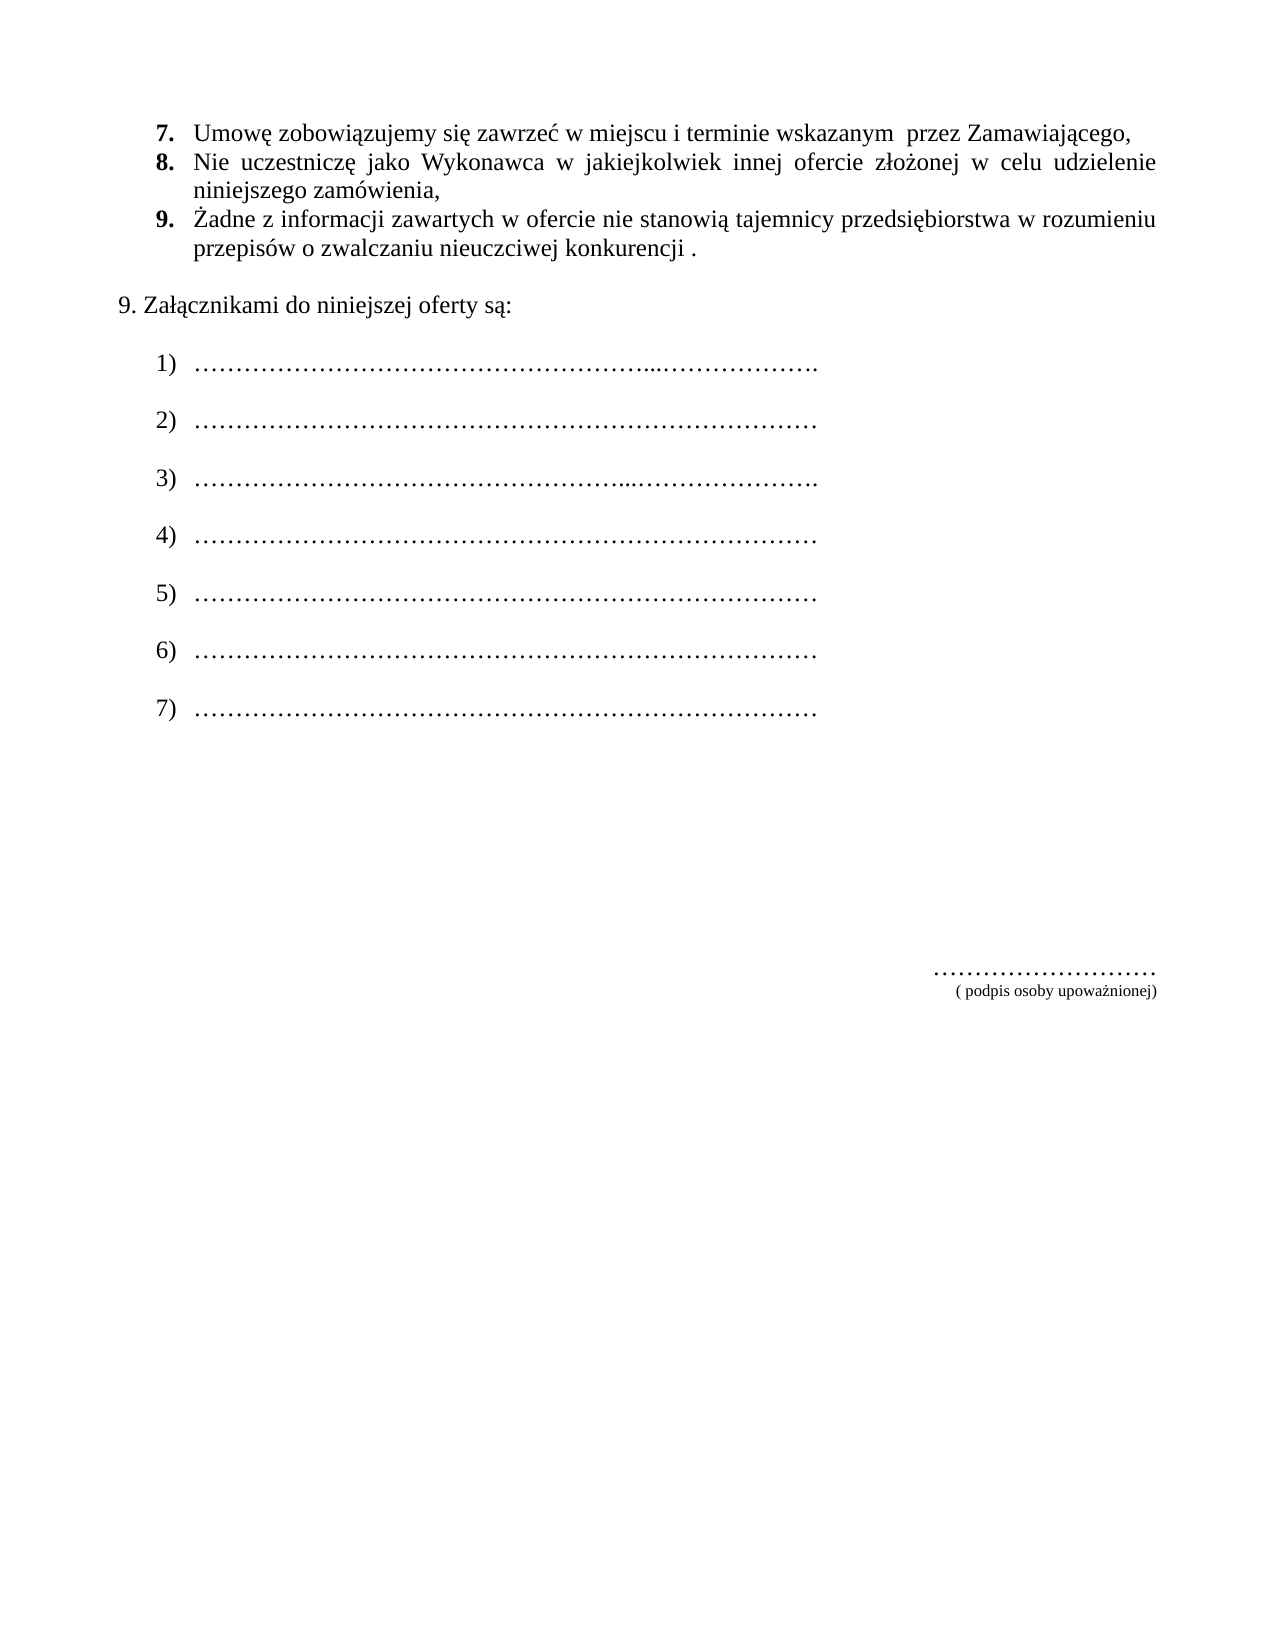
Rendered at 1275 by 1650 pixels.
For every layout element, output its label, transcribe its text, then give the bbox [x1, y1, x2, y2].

list ………………………………………………………………… [156, 521, 1157, 549]
list Żadne z informacji zawartych w ofercie nie stanowią tajemnicy przedsiębiorstwa w rozumieniu przepisów o zwalczaniu nieuczciwej konkurencji . [156, 204, 1157, 262]
list ………………………………………………...………………. [156, 348, 1157, 377]
list ………………………………………………………………… [156, 578, 1157, 607]
list Umowę zobowiązujemy się zawrzeć w miejscu i terminie wskazanym przez Zamawiającego, [156, 118, 1157, 147]
list Nie uczestniczę jako Wykonawca w jakiejkolwiek innej ofercie złożonej w celu udzielenie niniejszego zamówienia, [156, 147, 1157, 204]
list ………………………………………………………………… [156, 406, 1157, 434]
text ……………………… [118, 952, 1157, 981]
list ………………………………………………………………… [156, 693, 1157, 722]
list ……………………………………………...…………………. [156, 463, 1157, 492]
list ………………………………………………………………… [156, 636, 1157, 664]
text 9. Załącznikami do niniejszej oferty są: [118, 291, 1157, 319]
text ( podpis osoby upoważnionej) [118, 981, 1157, 1000]
